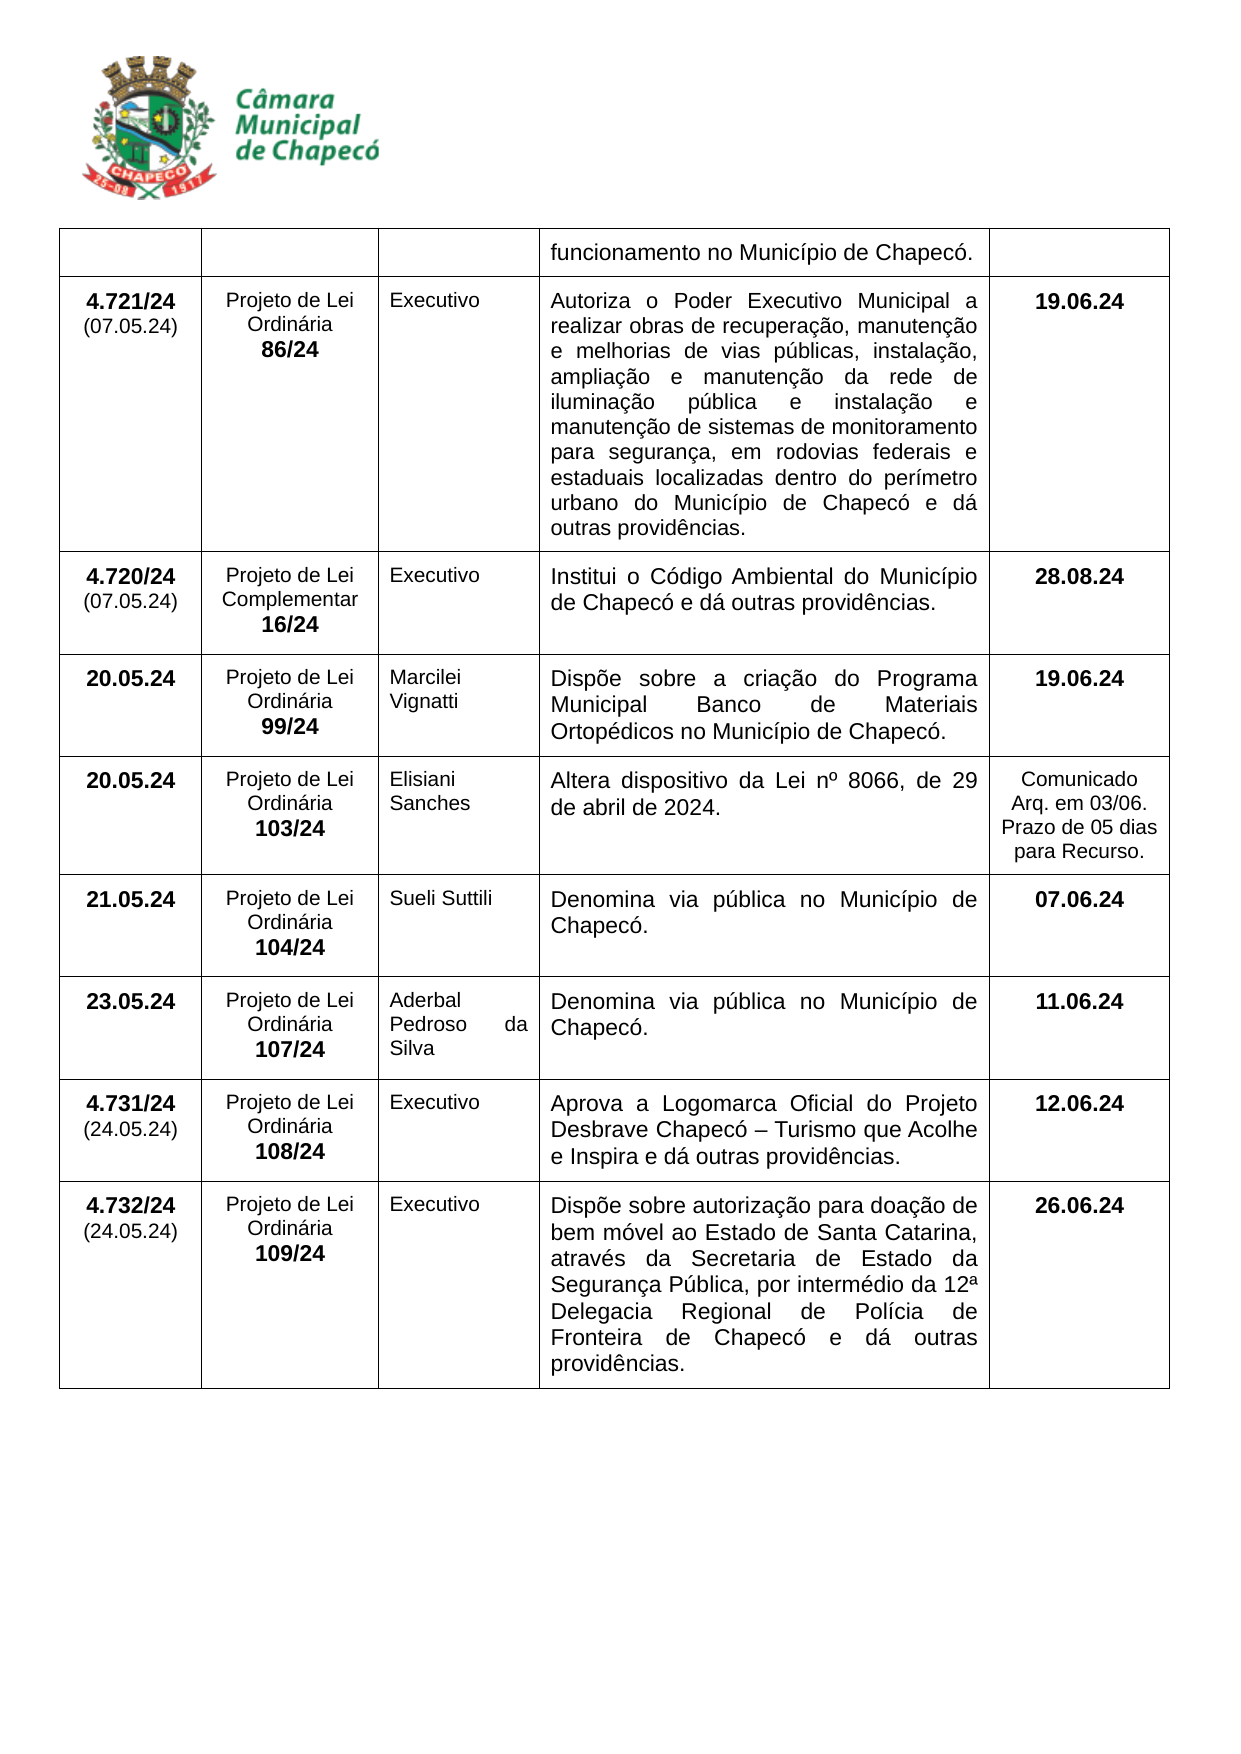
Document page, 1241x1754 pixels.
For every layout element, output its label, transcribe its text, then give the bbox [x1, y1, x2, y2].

table_cell 19.06.24 [990, 277, 1169, 551]
table_cell 11.06.24 [990, 977, 1169, 1078]
table_cell Executivo [379, 277, 539, 551]
table_cell Projeto de Lei Ordinária 103/24 [202, 757, 378, 874]
table_cell Projeto de Lei Ordinária 86/24 [202, 277, 378, 551]
table_cell Projeto de Lei Ordinária 109/24 [202, 1182, 378, 1388]
table_cell Executivo [379, 552, 539, 653]
table_cell Projeto de Lei Complementar 16/24 [202, 552, 378, 653]
table_cell Comunicado Arq. em 03/06. Prazo de 05 dias para Recurso. [990, 757, 1169, 874]
table_cell Institui o Código Ambiental do Município de Chapecó e dá outras providências. [540, 552, 989, 653]
table_cell Autoriza o Poder Executivo Municipal a realizar obras de recuperação, manutenção e melhorias de vias públicas, instalação, ampliação e manutenção da rede de iluminação pública e instalação e manutenção de sistemas de monitoramento para segurança, em rodovias federais e estaduais localizadas dentro do perímetro urbano do Município de Chapecó e dá outras providências. [540, 277, 989, 551]
table_cell Elisiani Sanches [379, 757, 539, 874]
table_cell 4.732/24 (24.05.24) [60, 1182, 201, 1388]
table_cell 26.06.24 [990, 1182, 1169, 1388]
table_cell [60, 229, 201, 276]
table_cell [379, 229, 539, 276]
table_cell 07.06.24 [990, 875, 1169, 976]
table_cell 21.05.24 [60, 875, 201, 976]
table_cell [202, 229, 378, 276]
table_cell Executivo [379, 1182, 539, 1388]
table_cell Denomina via pública no Município de Chapecó. [540, 977, 989, 1078]
table_cell Altera dispositivo da Lei nº 8066, de 29 de abril de 2024. [540, 757, 989, 874]
table_cell 20.05.24 [60, 655, 201, 756]
table_cell 23.05.24 [60, 977, 201, 1078]
table_cell 4.721/24 (07.05.24) [60, 277, 201, 551]
table_cell 19.06.24 [990, 655, 1169, 756]
table_cell Denomina via pública no Município de Chapecó. [540, 875, 989, 976]
table_cell 20.05.24 [60, 757, 201, 874]
table_cell Dispõe sobre a criação do Programa Municipal Banco de Materiais Ortopédicos no Município de Chapecó. [540, 655, 989, 756]
table_cell funcionamento no Município de Chapecó. [540, 229, 989, 276]
table_cell Projeto de Lei Ordinária 104/24 [202, 875, 378, 976]
table_cell [990, 229, 1169, 276]
table_cell Aderbal Pedroso da Silva [379, 977, 539, 1078]
picture [81, 56, 379, 200]
table_cell 4.731/24 (24.05.24) [60, 1080, 201, 1181]
table_cell Aprova a Logomarca Oficial do Projeto Desbrave Chapecó – Turismo que Acolhe e Inspira e dá outras providências. [540, 1080, 989, 1181]
table_cell Projeto de Lei Ordinária 99/24 [202, 655, 378, 756]
table_cell Executivo [379, 1080, 539, 1181]
table_cell 28.08.24 [990, 552, 1169, 653]
table_cell Projeto de Lei Ordinária 108/24 [202, 1080, 378, 1181]
table_cell 12.06.24 [990, 1080, 1169, 1181]
table_cell Sueli Suttili [379, 875, 539, 976]
table_cell 4.720/24 (07.05.24) [60, 552, 201, 653]
table_cell Marcilei Vignatti [379, 655, 539, 756]
table_cell Dispõe sobre autorização para doação de bem móvel ao Estado de Santa Catarina, através da Secretaria de Estado da Segurança Pública, por intermédio da 12ª Delegacia Regional de Polícia de Fronteira de Chapecó e dá outras providências. [540, 1182, 989, 1388]
table_cell Projeto de Lei Ordinária 107/24 [202, 977, 378, 1078]
